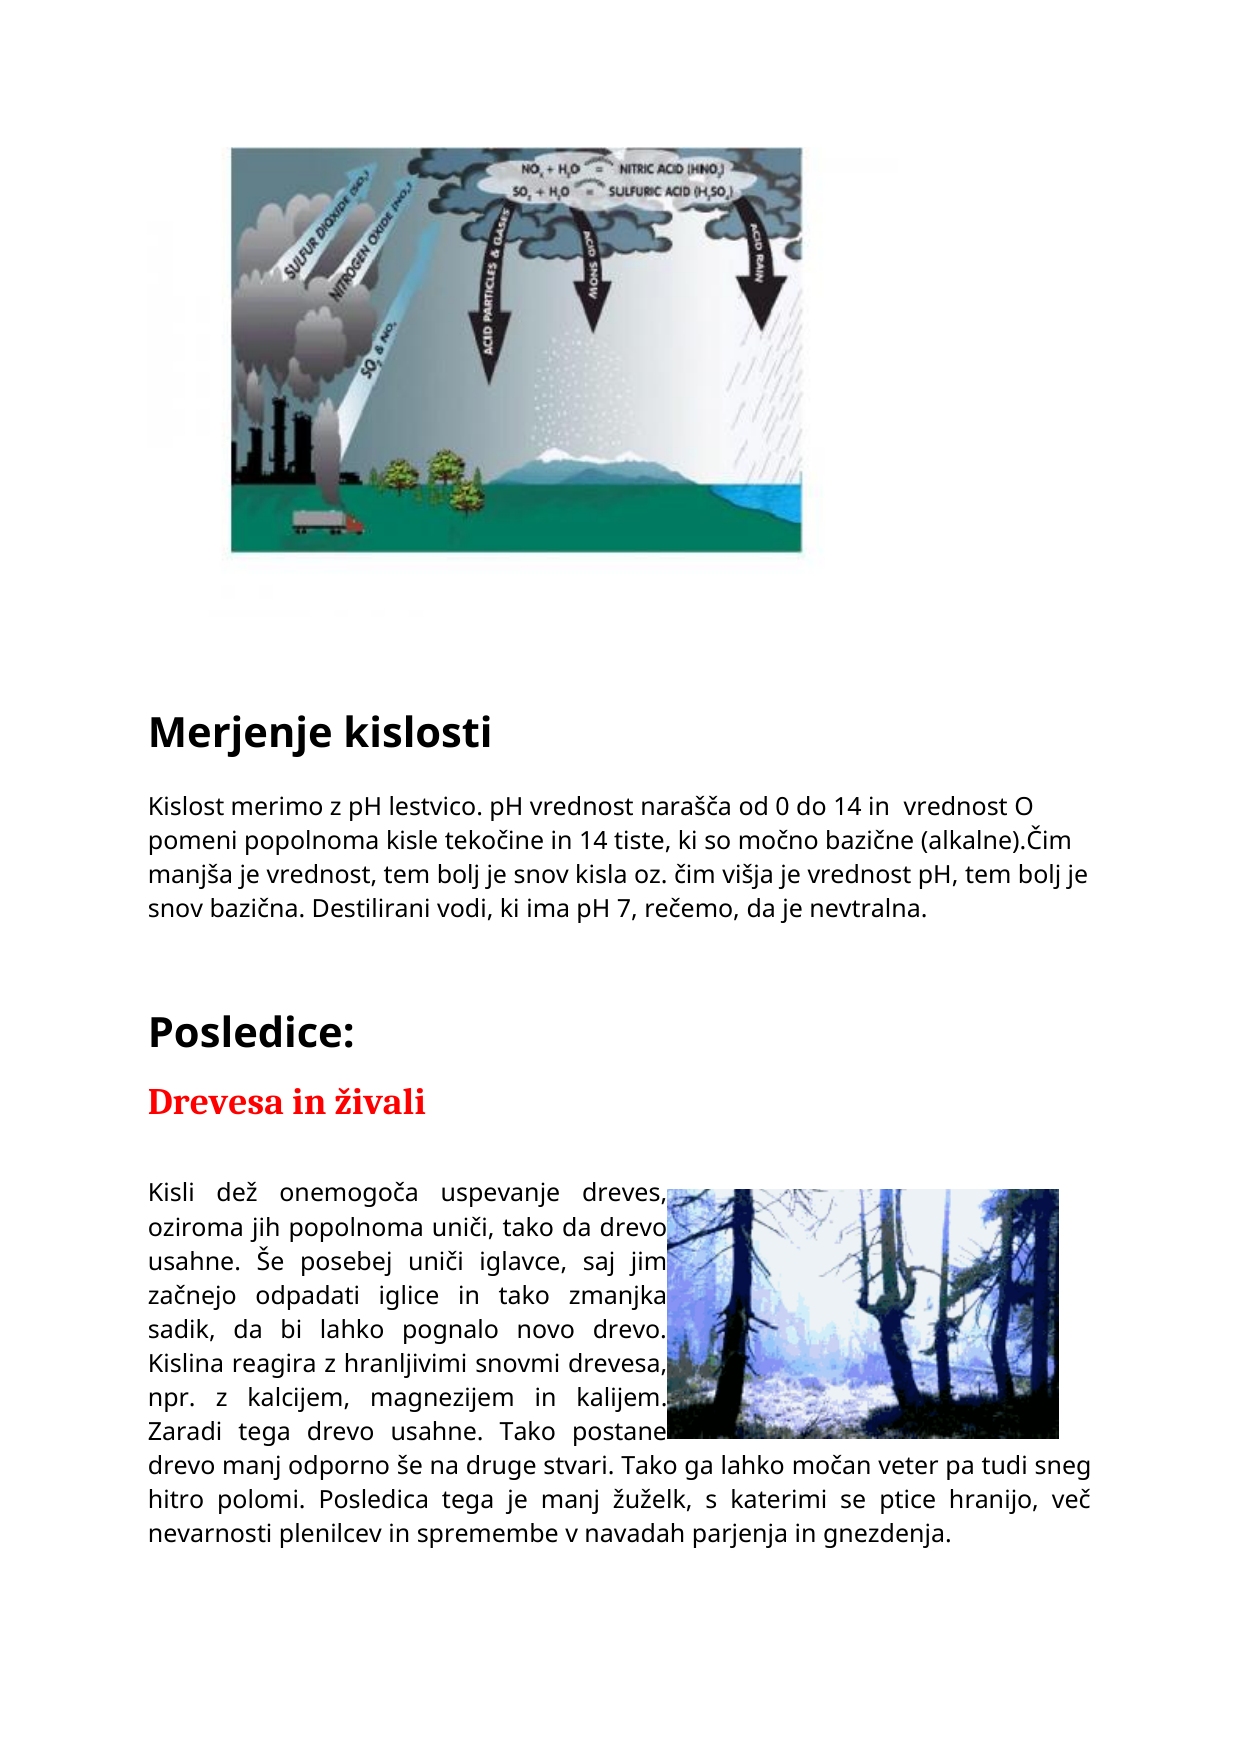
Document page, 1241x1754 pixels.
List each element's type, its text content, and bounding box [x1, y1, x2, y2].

subtitle Drevesa in živali [148, 1081, 1093, 1124]
text Kislost merimo z pH lestvico. pH vrednost narašča od 0 do 14 in vrednost O pomeni popolnoma kisle tekočine in 14 tiste, ki so močno bazične (alkalne).Čim manjša je vrednost, tem bolj je snov kisla oz. čim višja je vrednost pH, tem bolj je snov bazična. Destilirani vodi, ki ima pH 7, rečemo, da je nevtralna. [148, 789, 1093, 925]
text Posledice: [148, 1003, 1093, 1060]
picture [147, 147, 898, 617]
subtitle Merjenje kislosti [148, 703, 1093, 759]
text Kisli dež onemogoča uspevanje dreves, oziroma jih popolnoma uniči, tako da drevo usahne. Še posebej uniči iglavce, saj jim začnejo odpadati iglice in tako zmanjka sadik, da bi lahko pognalo novo drevo. Kislina reagira z hranljivimi snovmi drevesa, npr. z kalcijem, magnezijem in kalijem. Zaradi tega drevo usahne. Tako postane drevo manj odporno še na druge stvari. Tako ga lahko močan veter pa tudi sneg hitro polomi. Posledica tega je manj žuželk, s katerimi se ptice hranijo, več nevarnosti plenilcev in spremembe v navadah parjenja in gnezdenja. [148, 1175, 1093, 1550]
